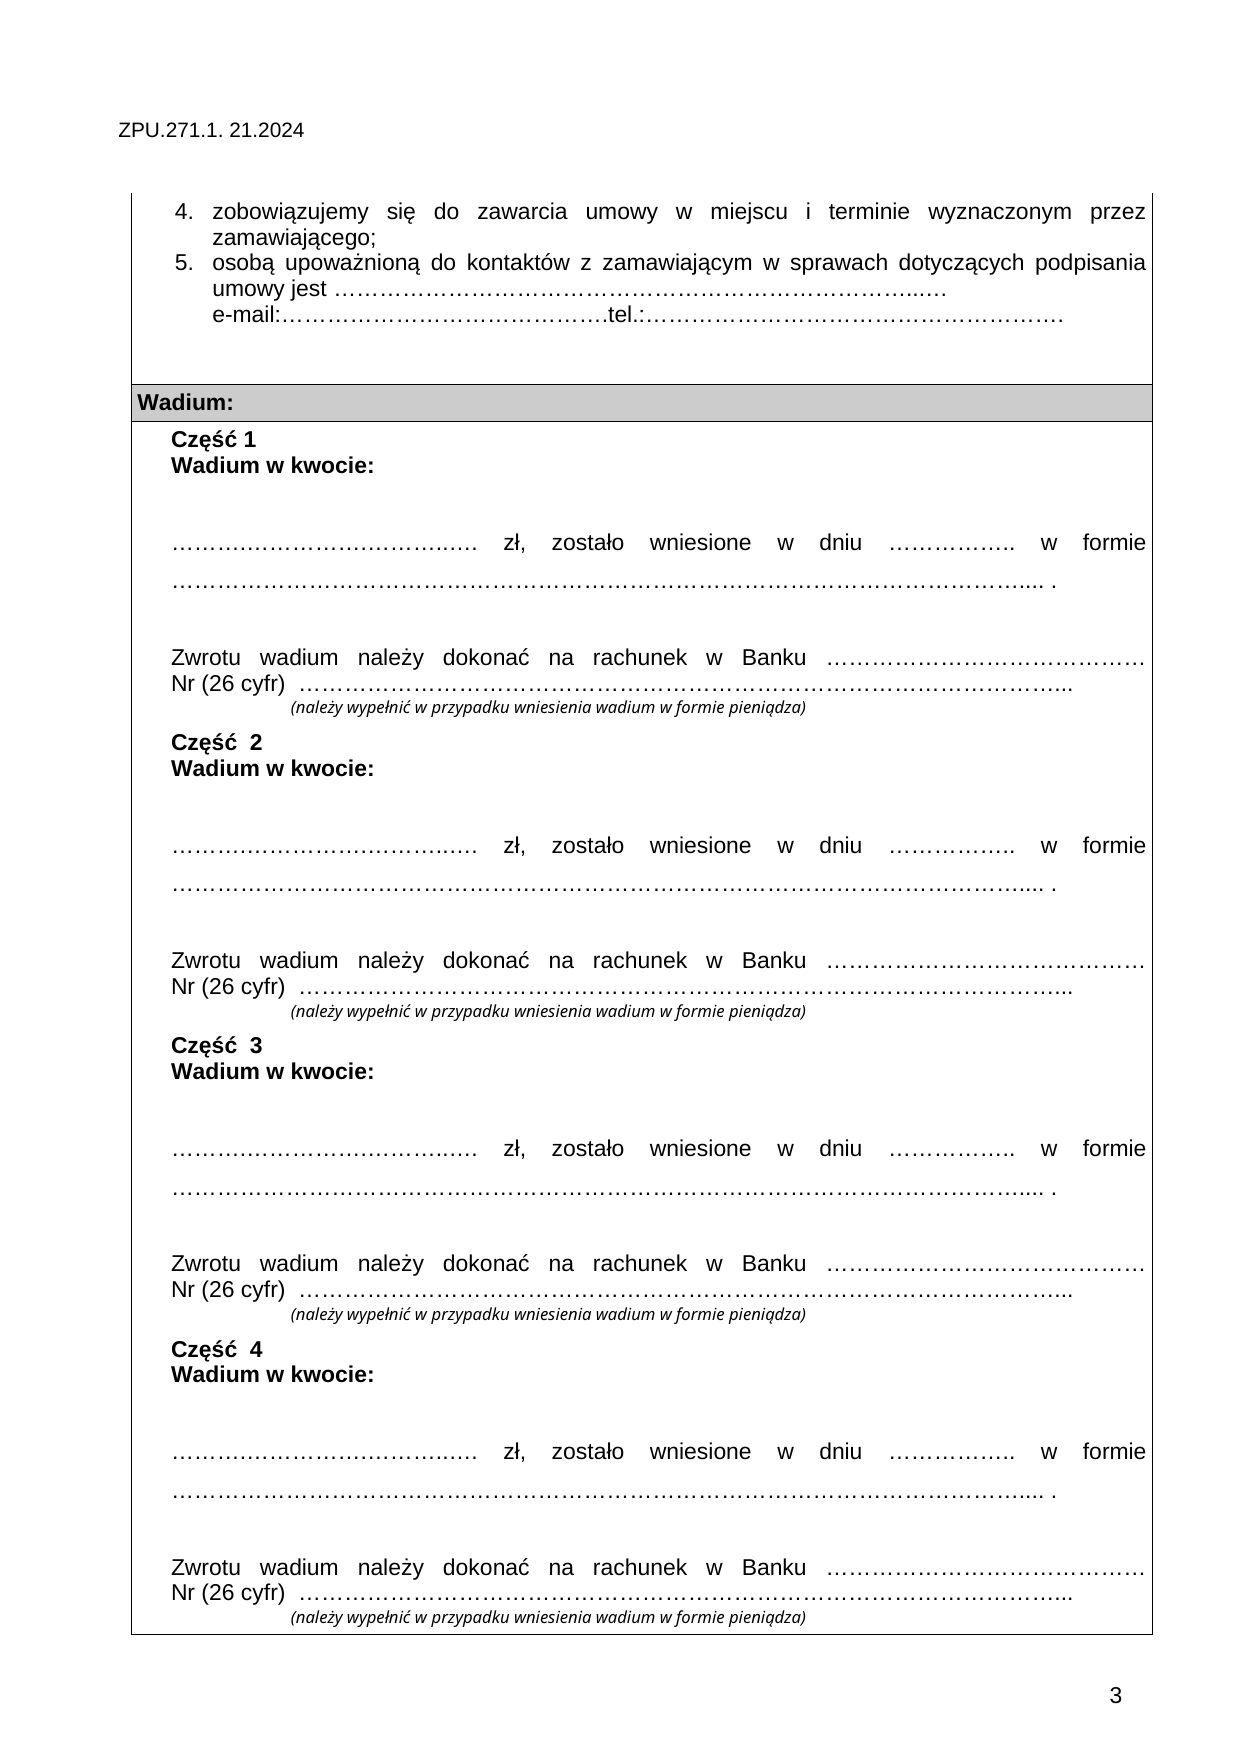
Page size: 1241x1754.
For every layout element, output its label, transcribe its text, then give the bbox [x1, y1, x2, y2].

table_cell w cenie ofertowej zostały uwzględnione wszystkie koszty wykonania zamówienia; zapoznaliśmy się z zapisami SWZ oraz projektowanymi postanowienia umowy w sprawie zamówienia publicznego i nie wnosimy do nich zastrzeżeń oraz przyjmujemy warunki w nich zawarte; uważamy się za związanych niniejszą ofertą od terminu składania ofert do dnia wskazanego w SWZ; zobowiązujemy się do zawarcia umowy w miejscu i terminie wyznaczonym przez zamawiającego; osobą upoważnioną do kontaktów z zamawiającym w sprawach dotyczących podpisania umowy jest …………………………………………………………………...… e-mail:…………………………………….tel.:………………………………………………. [132, 193, 1152, 384]
table_cell Wadium: [132, 385, 1152, 421]
table_cell Część 1 Wadium w kwocie: ……….…………….………..…. zł, zostało wniesione w dniu …………….. w formie ………………………………………………………………………………………………….... . Zwrotu wadium należy dokonać na rachunek w Banku …………………………………… Nr (26 cyfr) ………………………………………………………………………………………... (należy wypełnić w przypadku wniesienia wadium w formie pieniądza) Część 2 Wadium w kwocie: ……….…………….………..…. zł, zostało wniesione w dniu …………….. w formie ………………………………………………………………………………………………….... . Zwrotu wadium należy dokonać na rachunek w Banku …………………………………… Nr (26 cyfr) ………………………………………………………………………………………... (należy wypełnić w przypadku wniesienia wadium w formie pieniądza) Część 3 Wadium w kwocie: ……….…………….………..…. zł, zostało wniesione w dniu …………….. w formie ………………………………………………………………………………………………….... . Zwrotu wadium należy dokonać na rachunek w Banku …………………………………… Nr (26 cyfr) ………………………………………………………………………………………... (należy wypełnić w przypadku wniesienia wadium w formie pieniądza) Część 4 Wadium w kwocie: ……….…………….………..…. zł, zostało wniesione w dniu …………….. w formie ………………………………………………………………………………………………….... . Zwrotu wadium należy dokonać na rachunek w Banku …………………………………… Nr (26 cyfr) ………………………………………………………………………………………... (należy wypełnić w przypadku wniesienia wadium w formie pieniądza) [132, 422, 1152, 1634]
